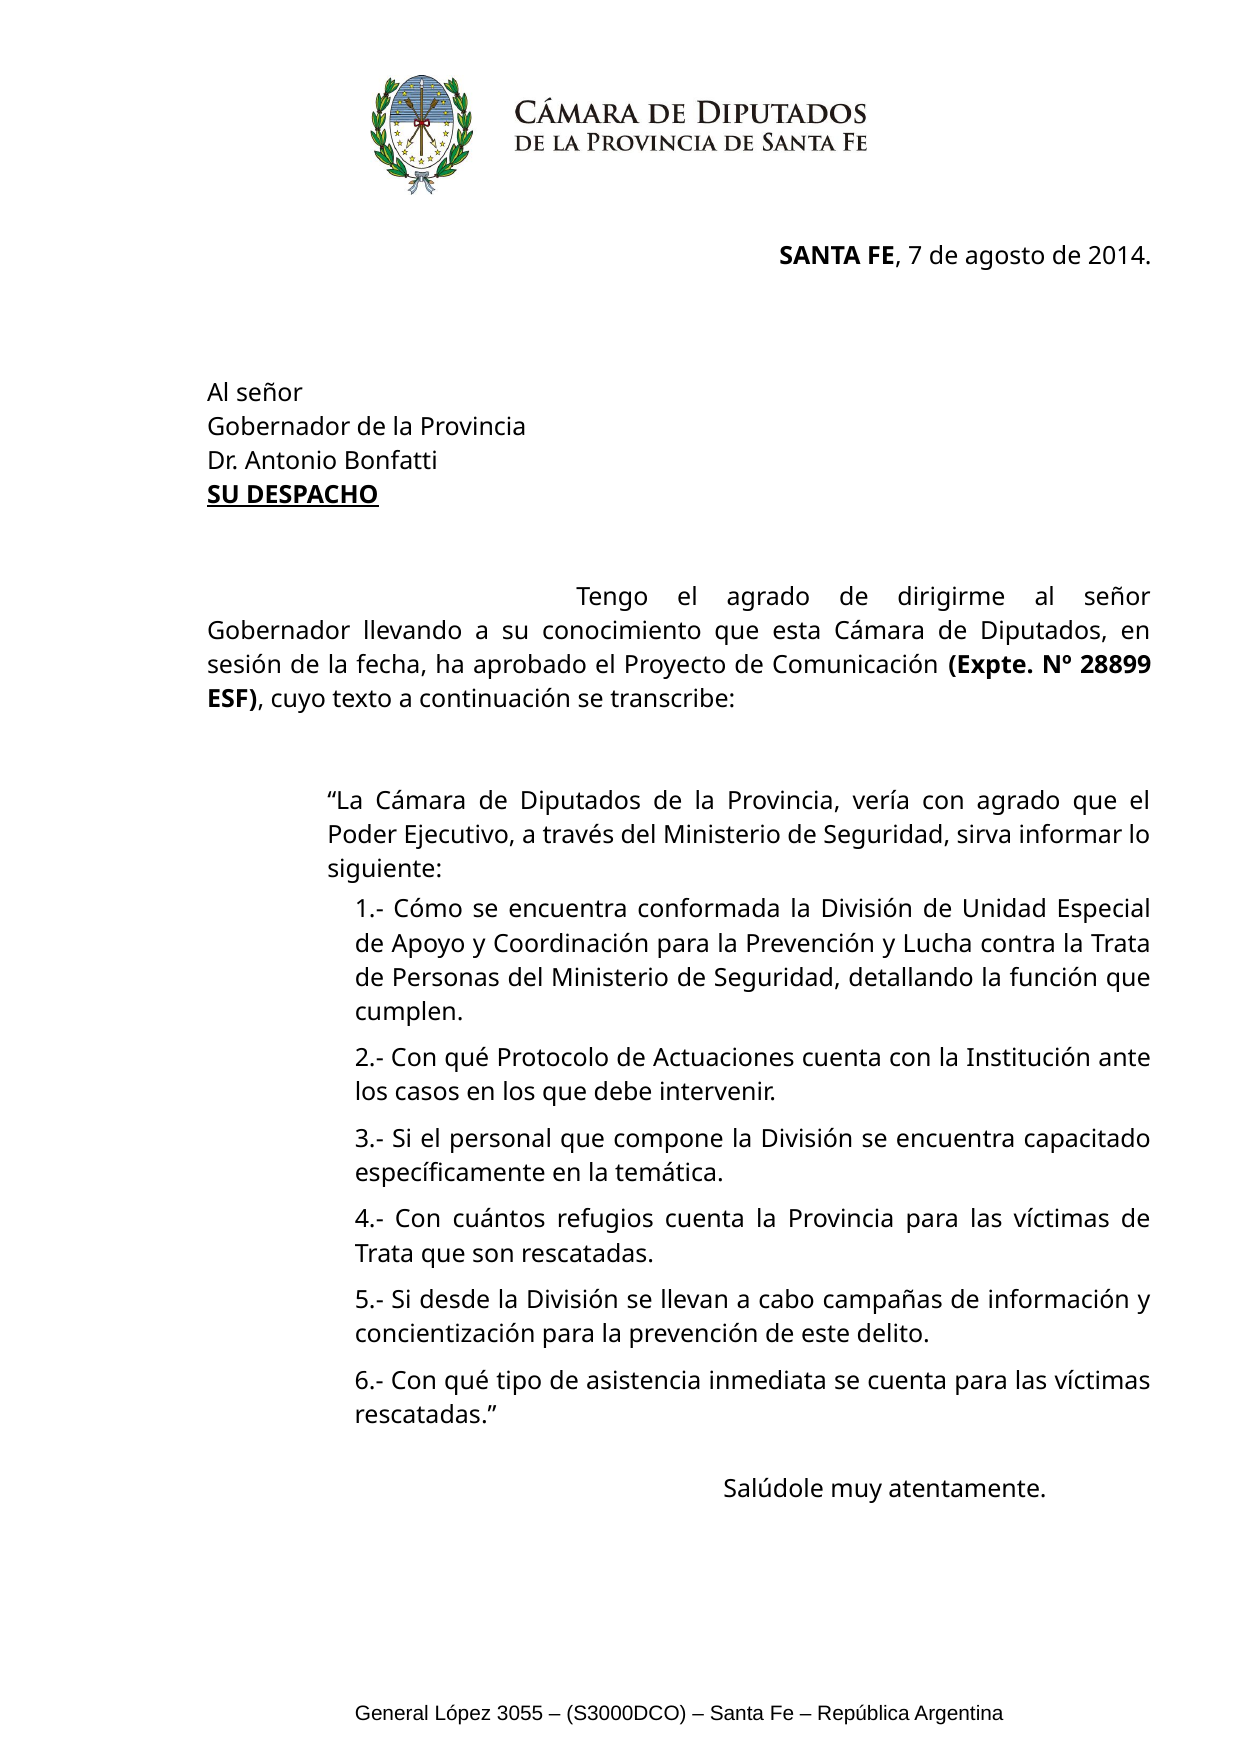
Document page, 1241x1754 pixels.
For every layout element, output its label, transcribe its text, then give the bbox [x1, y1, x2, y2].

text 2.- Con qué Protocolo de Actuaciones cuenta con la Institución ante los casos en los que debe intervenir. [354, 1040, 1152, 1108]
text Gobernador de la Provincia [207, 408, 1152, 442]
text Dr. Antonio Bonfatti [207, 442, 1152, 476]
text SANTA FE, 7 de agosto de 2014. [207, 238, 1152, 272]
text Al señor [207, 374, 1152, 408]
text 4.- Con cuántos refugios cuenta la Provincia para las víctimas de Trata que son rescatadas. [354, 1201, 1152, 1269]
text Tengo el agrado de dirigirme al señor Gobernador llevando a su conocimiento que esta Cámara de Diputados, en sesión de la fecha, ha aprobado el Proyecto de Comunicación (Expte. Nº 28899 ESF), cuyo texto a continuación se transcribe: [207, 579, 1152, 715]
text 1.- Cómo se encuentra conformada la División de Unidad Especial de Apoyo y Coordinación para la Prevención y Lucha contra la Trata de Personas del Ministerio de Seguridad, detallando la función que cumplen. [354, 891, 1152, 1027]
text Salúdole muy atentamente. [649, 1471, 1152, 1504]
text “La Cámara de Diputados de la Provincia, vería con agrado que el Poder Ejecutivo, a través del Ministerio de Seguridad, sirva informar lo siguiente: [327, 783, 1152, 885]
text SU DESPACHO [207, 476, 1152, 511]
picture [370, 75, 867, 199]
text 3.- Si el personal que compone la División se encuentra capacitado específicamente en la temática. [354, 1121, 1152, 1189]
text 5.- Si desde la División se llevan a cabo campañas de información y concientización para la prevención de este delito. [354, 1282, 1152, 1350]
text 6.- Con qué tipo de asistencia inmediata se cuenta para las víctimas rescatadas.” [354, 1362, 1152, 1431]
